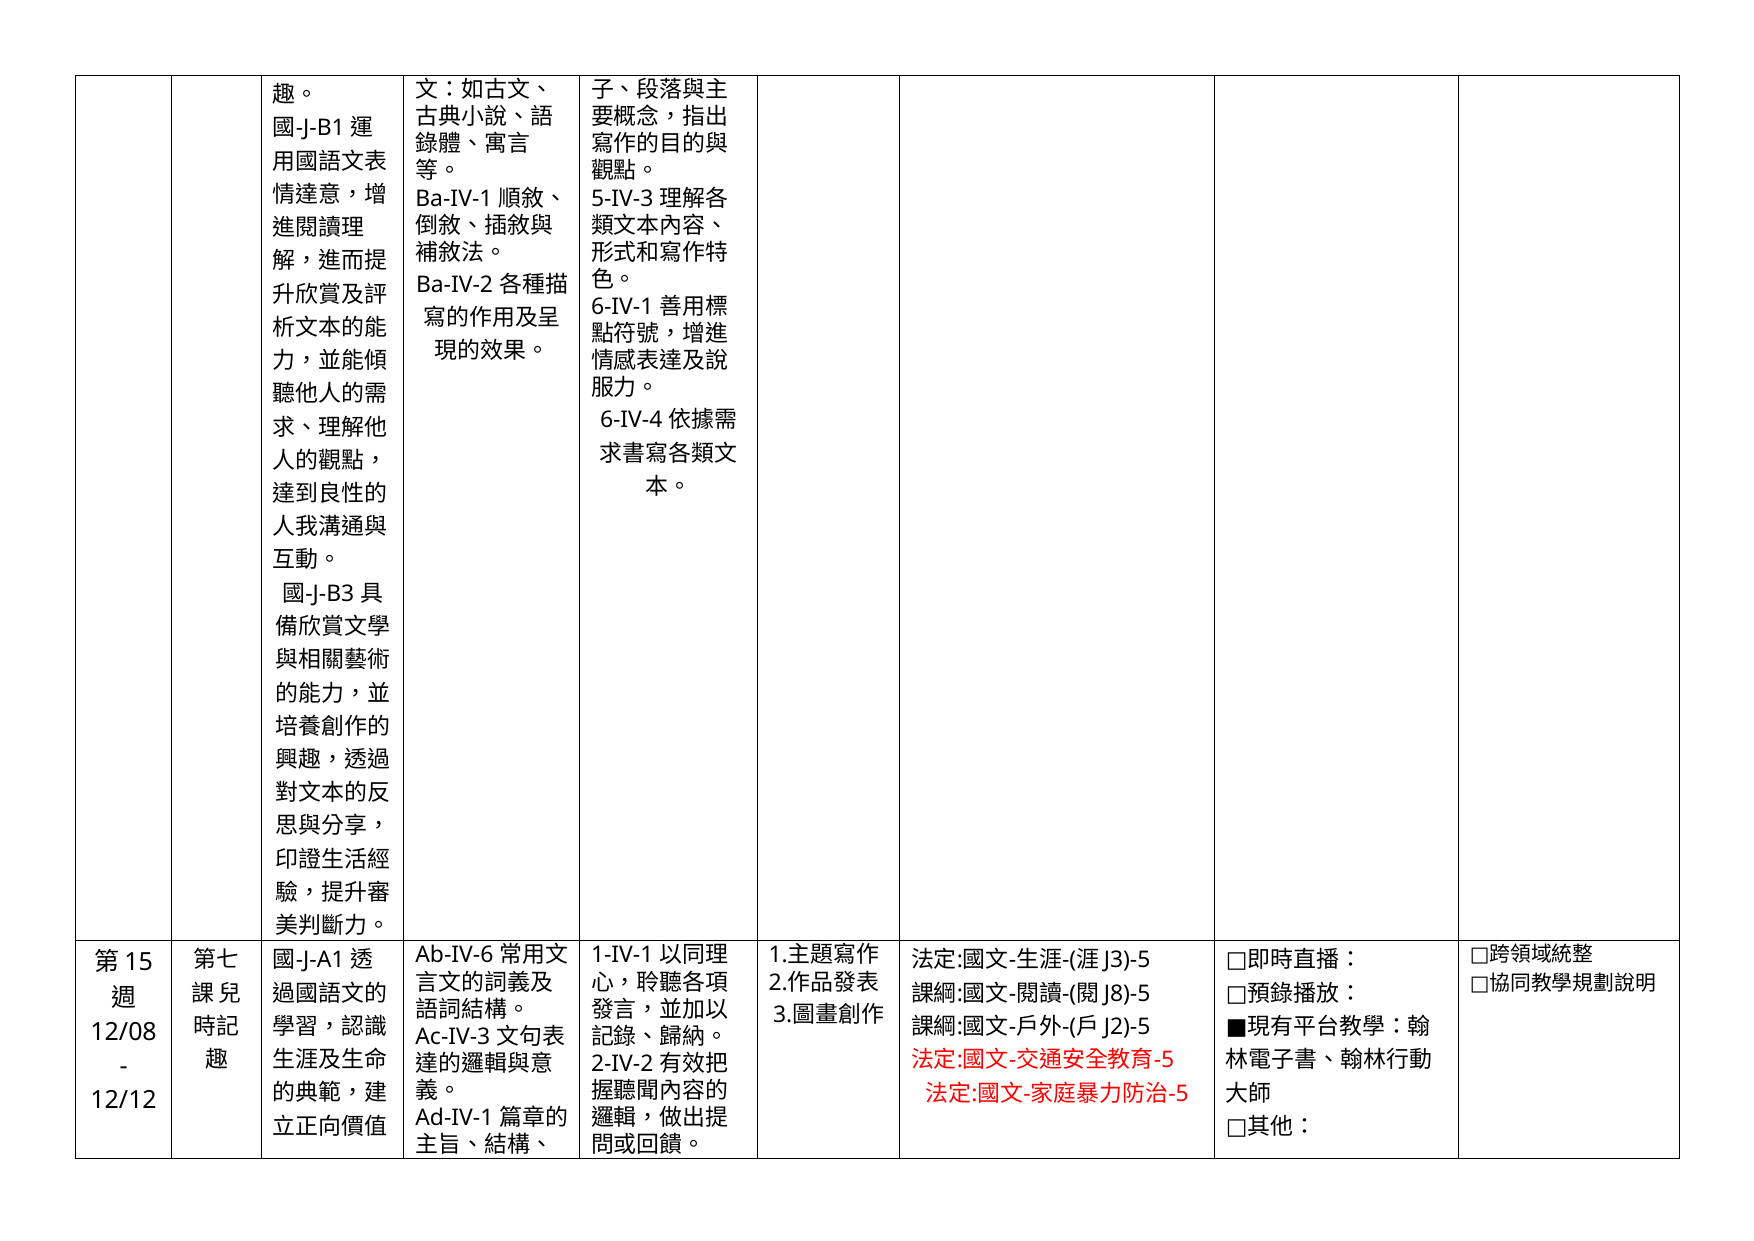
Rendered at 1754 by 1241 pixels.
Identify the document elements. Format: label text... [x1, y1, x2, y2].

table_cell 國-J-A1 透過國語文的學習，認識生涯及生命的典範，建立正向價值 [262, 941, 403, 1158]
table_cell [172, 76, 261, 940]
table_cell □即時直播： □預錄播放： ■現有平台教學：翰林電子書、翰林行動大師 □其他： [1215, 941, 1458, 1158]
table_cell 子、段落與主要概念，指出寫作的目的與觀點。 5-IV-3 理解各類文本內容、形式和寫作特色。 6-IV-1 善用標點符號，增進情感表達及說服力。 6-IV-4 依據需求書寫各類文本。 [580, 76, 757, 940]
table_cell Ab-IV-6 常用文言文的詞義及語詞結構。 Ac-IV-3 文句表達的邏輯與意義。 Ad-IV-1 篇章的主旨、結構、 [404, 941, 579, 1158]
table_cell 第七課 兒時記趣 [172, 941, 261, 1158]
table_cell 1-IV-1 以同理心，聆聽各項發言，並加以記錄、歸納。 2-IV-2 有效把握聽聞內容的邏輯，做出提問或回饋。 [580, 941, 757, 1158]
table_cell 趣。 國-J-B1 運用國語文表情達意，增進閱讀理解，進而提升欣賞及評析文本的能力，並能傾聽他人的需求、理解他人的觀點，達到良性的人我溝通與互動。 國-J-B3 具備欣賞文學與相關藝術的能力，並培養創作的興趣，透過對文本的反思與分享，印證生活經驗，提升審美判斷力。 [262, 76, 403, 940]
table_cell □跨領域統整 □協同教學規劃說明 [1459, 941, 1679, 1158]
table_cell 第15週 12/08-12/12 [76, 941, 171, 1158]
table_cell [1459, 76, 1679, 940]
table_cell 法定:國文-生涯-(涯J3)-5 課綱:國文-閱讀-(閱J8)-5 課綱:國文-戶外-(戶J2)-5 法定:國文-交通安全教育-5 法定:國文-家庭暴力防治-5 [900, 941, 1214, 1158]
table_cell 文：如古文、古典小說、語錄體、寓言等。 Ba-IV-1 順敘、倒敘、插敘與補敘法。 Ba-IV-2 各種描寫的作用及呈現的效果。 [404, 76, 579, 940]
table_cell [76, 76, 171, 940]
table_cell 1.主題寫作 2.作品發表 3.圖畫創作 [758, 941, 899, 1158]
table_cell [900, 76, 1214, 940]
table_cell [1215, 76, 1458, 940]
table_cell [758, 76, 899, 940]
